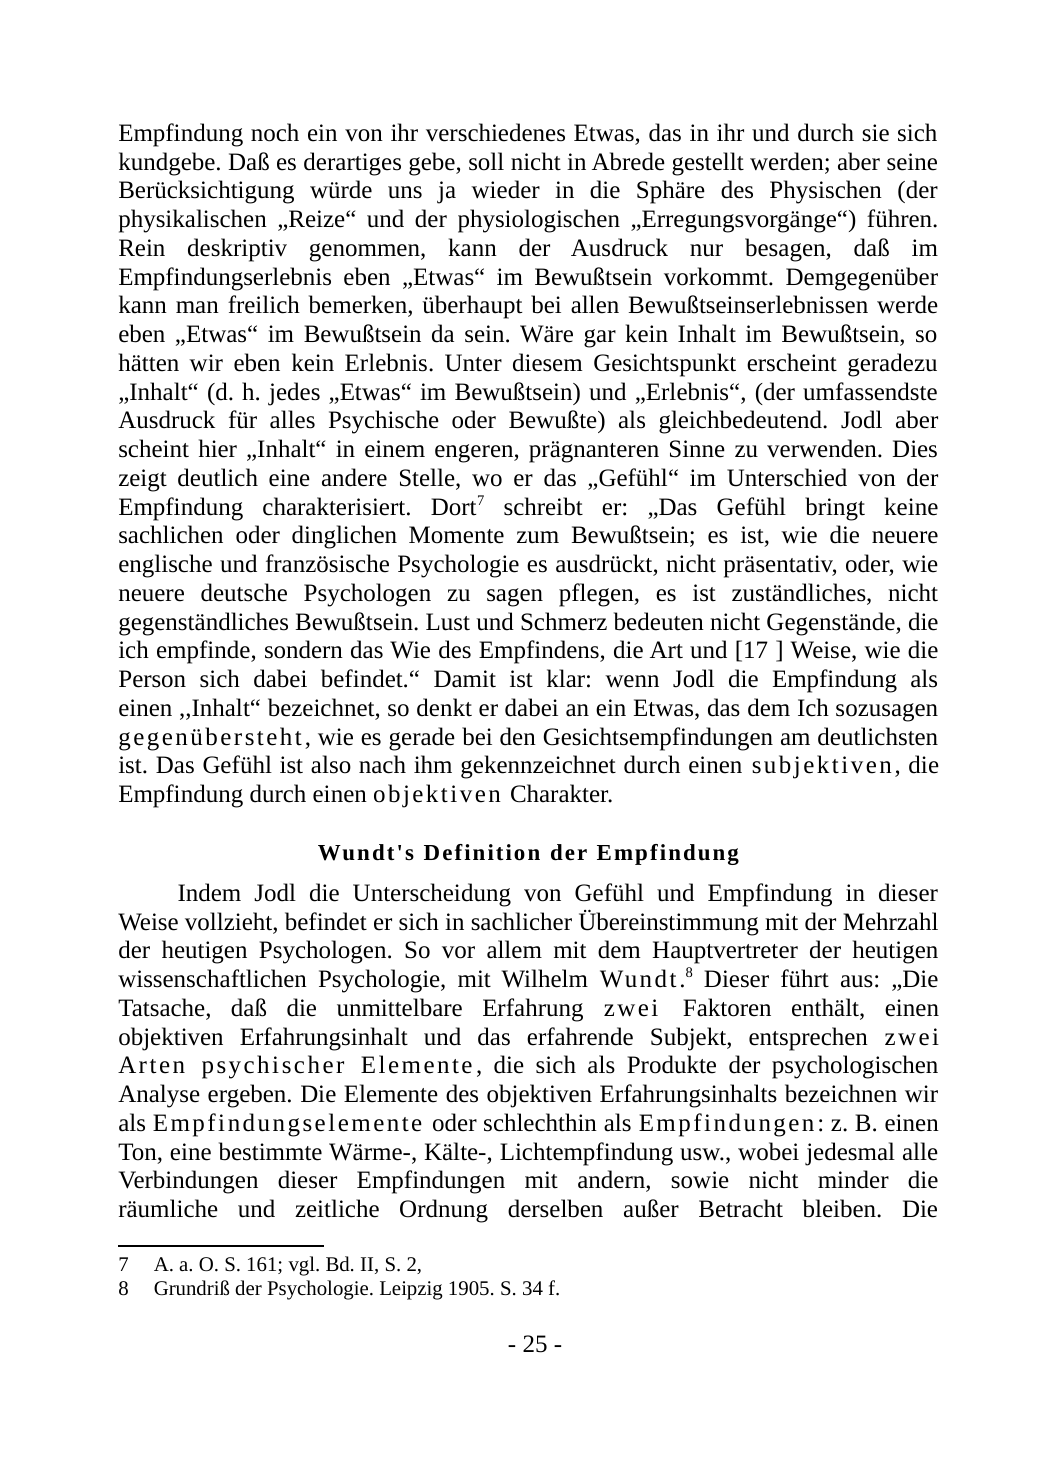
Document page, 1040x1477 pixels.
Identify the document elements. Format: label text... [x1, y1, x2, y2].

text A. a. O. S. 161; vgl. Bd. II, S. 2, [118, 1252, 939, 1276]
text Grundriß der Psychologie. Leipzig 1905. S. 34 f. [118, 1276, 939, 1300]
text Empfindung noch ein von ihr verschiedenes Etwas, das in ihr und durch sie sich kundgebe. Daß es derartiges gebe, soll nicht in Abrede gestellt werden; aber seine Berücksichtigung würde uns ja wieder in die Sphäre des Physischen (der physikalischen „Reize“ und der physiologischen „Erregungsvorgänge“) führen. Rein deskriptiv genommen, kann der Ausdruck nur besagen, daß im Empfindungserlebnis eben „Etwas“ im Bewußtsein vorkommt. Demgegenüber kann man freilich bemerken, überhaupt bei allen Bewußtseinserlebnissen werde eben „Etwas“ im Bewußtsein da sein. Wäre gar kein Inhalt im Bewußtsein, so hätten wir eben kein Erlebnis. Unter diesem Gesichtspunkt erscheint geradezu „Inhalt“ (d. h. jedes „Etwas“ im Bewußtsein) und „Erlebnis“, (der umfassendste Ausdruck für alles Psychische oder Bewußte) als gleichbedeutend. Jodl aber scheint hier „Inhalt“ in einem engeren, prägnanteren Sinne zu verwenden. Dies zeigt deutlich eine andere Stelle, wo er das „Gefühl“ im Unterschied von der Empfindung charakterisiert. Dort schreibt er: „Das Gefühl bringt keine sachlichen oder dinglichen Momente zum Bewußtsein; es ist, wie die neuere englische und französische Psychologie es ausdrückt, nicht präsentativ, oder, wie neuere deutsche Psychologen zu sagen pflegen, es ist zuständliches, nicht gegenständliches Bewußtsein. Lust und Schmerz bedeuten nicht Gegenstände, die ich empfinde, sondern das Wie des Empfindens, die Art und [17 ] Weise, wie die Person sich dabei befindet.“ Damit ist klar: wenn Jodl die Empfindung als einen ,,Inhalt“ bezeichnet, so denkt er dabei an ein Etwas, das dem Ich sozusagen gegenübersteht, wie es gerade bei den Gesichtsempfindungen am deutlichsten ist. Das Gefühl ist also nach ihm gekennzeichnet durch einen subjektiven, die Empfindung durch einen objektiven Charakter. [118, 118, 939, 808]
text Indem Jodl die Unterscheidung von Gefühl und Empfindung in dieser Weise vollzieht, befindet er sich in sachlicher Übereinstimmung mit der Mehrzahl der heutigen Psychologen. So vor allem mit dem Hauptvertreter der heutigen wissenschaftlichen Psychologie, mit Wilhelm Wundt. Dieser führt aus: „Die Tatsache, daß die unmittelbare Erfahrung zwei Faktoren enthält, einen objektiven Erfahrungsinhalt und das erfahrende Subjekt, entsprechen zwei Arten psychischer Elemente, die sich als Produkte der psychologischen Analyse ergeben. Die Elemente des objektiven Erfahrungsinhalts bezeichnen wir als Empfindungselemente oder schlechthin als Empfindungen: z. B. einen Ton, eine bestimmte Wärme-, Kälte-, Lichtempfindung usw., wobei jedesmal alle Verbindungen dieser Empfindungen mit andern, sowie nicht minder die räumliche und zeitliche Ordnung derselben außer Betracht bleiben. Die [118, 878, 939, 1223]
subtitle Wundt's Definition der Empfindung [118, 839, 939, 865]
